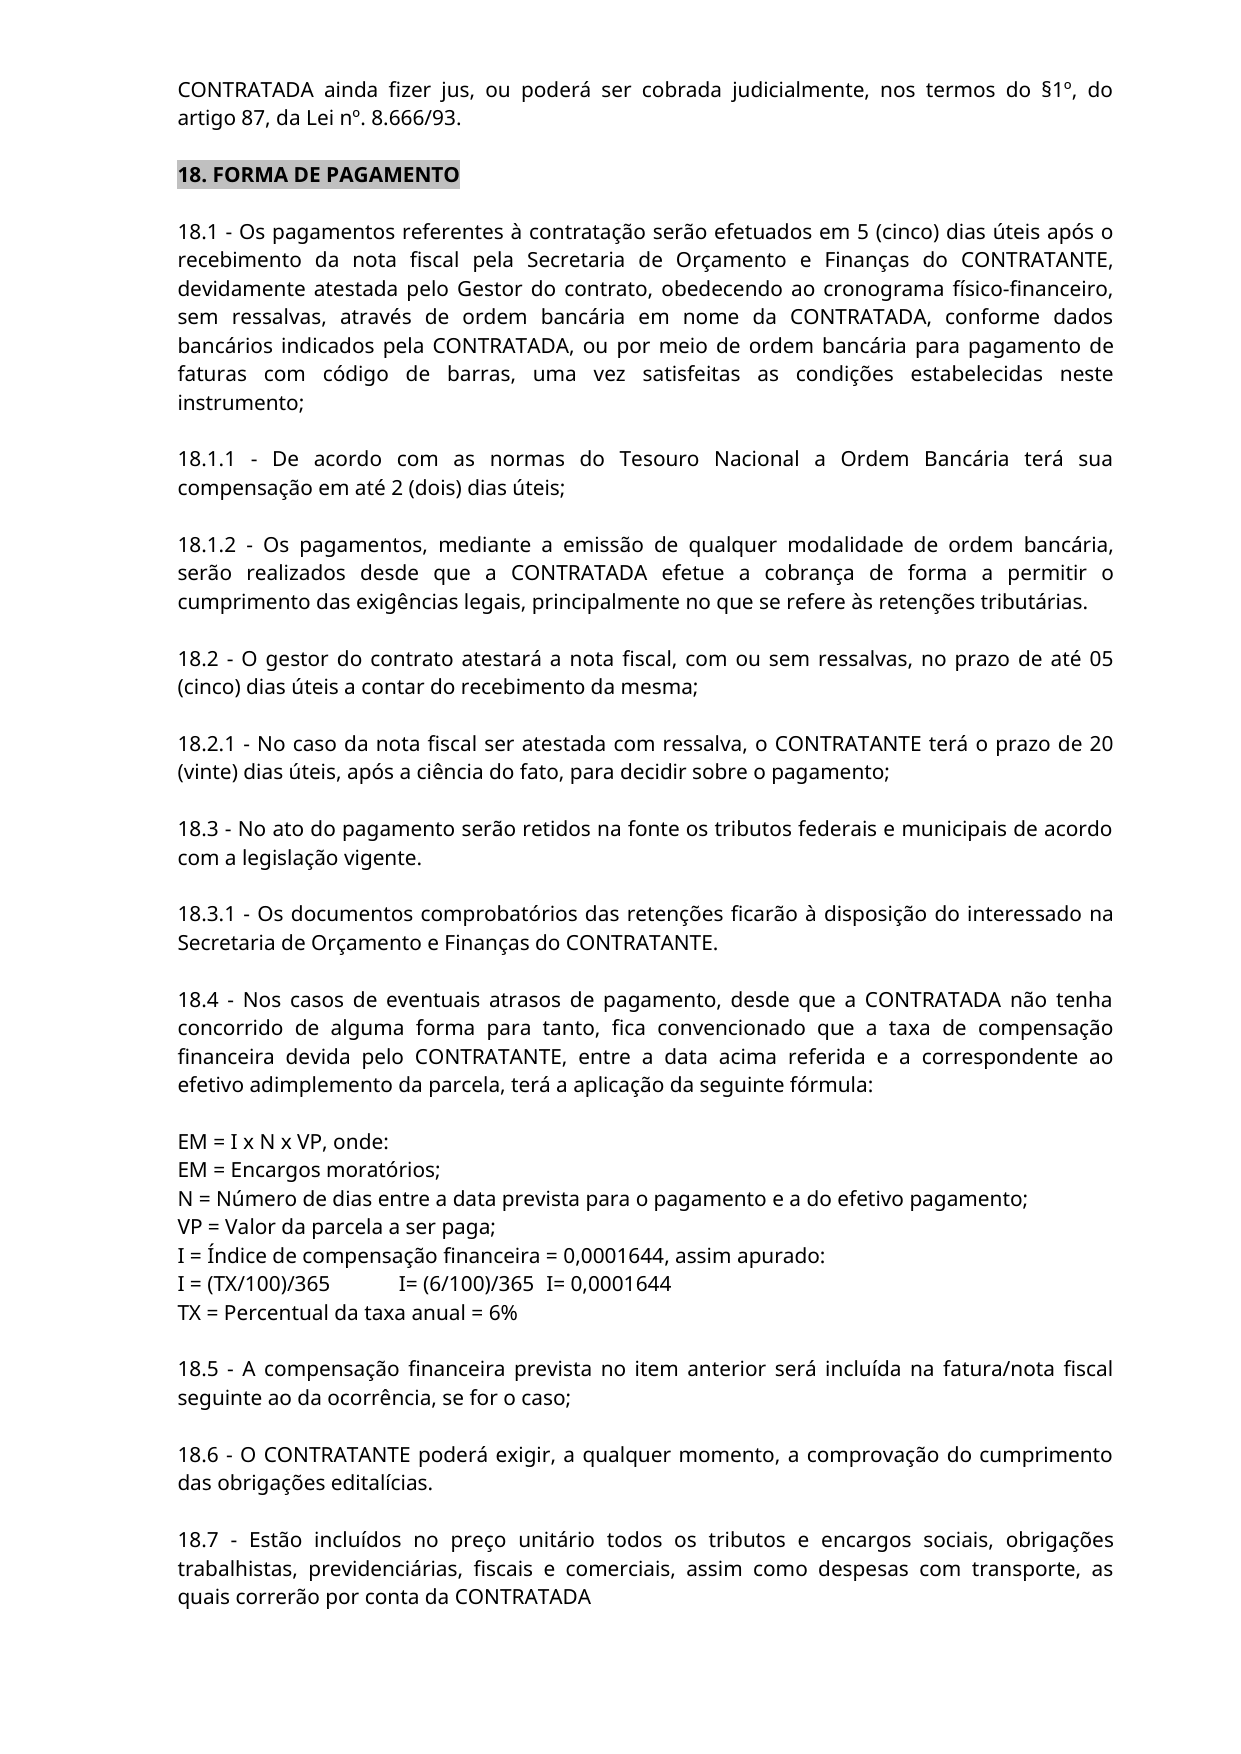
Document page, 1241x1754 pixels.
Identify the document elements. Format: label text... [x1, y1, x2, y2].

text N = Número de dias entre a data prevista para o pagamento e a do efetivo pagamento; [177, 1184, 1115, 1212]
text I = Índice de compensação financeira = 0,0001644, assim apurado: [177, 1241, 1115, 1269]
text 18. FORMA DE PAGAMENTO [177, 160, 1115, 189]
text 18.1.1 - De acordo com as normas do Tesouro Nacional a Ordem Bancária terá sua compensação em até 2 (dois) dias úteis; [177, 444, 1115, 501]
text 18.3 - No ato do pagamento serão retidos na fonte os tributos federais e municipais de acordo com a legislação vigente. [177, 814, 1115, 871]
text 18.6 - O CONTRATANTE poderá exigir, a qualquer momento, a comprovação do cumprimento das obrigações editalícias. [177, 1440, 1115, 1497]
text CONTRATADA ainda fizer jus, ou poderá ser cobrada judicialmente, nos termos do §1º, do artigo 87, da Lei nº. 8.666/93. [177, 75, 1115, 132]
text 18.3.1 - Os documentos comprobatórios das retenções ficarão à disposição do interessado na Secretaria de Orçamento e Finanças do CONTRATANTE. [177, 899, 1115, 956]
text 18.5 - A compensação financeira prevista no item anterior será incluída na fatura/nota fiscal seguinte ao da ocorrência, se for o caso; [177, 1354, 1115, 1411]
text EM = Encargos moratórios; [177, 1156, 1115, 1184]
text 18.2 - O gestor do contrato atestará a nota fiscal, com ou sem ressalvas, no prazo de até 05 (cinco) dias úteis a contar do recebimento da mesma; [177, 644, 1115, 701]
text I = (TX/100)/365 I= (6/100)/365 I= 0,0001644 [177, 1269, 1115, 1298]
text 18.7 - Estão incluídos no preço unitário todos os tributos e encargos sociais, obrigações trabalhistas, previdenciárias, fiscais e comerciais, assim como despesas com transporte, as quais correrão por conta da CONTRATADA [177, 1525, 1115, 1611]
text EM = I x N x VP, onde: [177, 1127, 1115, 1156]
text 18.4 - Nos casos de eventuais atrasos de pagamento, desde que a CONTRATADA não tenha concorrido de alguma forma para tanto, fica convencionado que a taxa de compensação financeira devida pelo CONTRATANTE, entre a data acima referida e a correspondente ao efetivo adimplemento da parcela, terá a aplicação da seguinte fórmula: [177, 985, 1115, 1099]
text TX = Percentual da taxa anual = 6% [177, 1298, 1115, 1326]
text 18.2.1 - No caso da nota fiscal ser atestada com ressalva, o CONTRATANTE terá o prazo de 20 (vinte) dias úteis, após a ciência do fato, para decidir sobre o pagamento; [177, 729, 1115, 786]
text 18.1.2 - Os pagamentos, mediante a emissão de qualquer modalidade de ordem bancária, serão realizados desde que a CONTRATADA efetue a cobrança de forma a permitir o cumprimento das exigências legais, principalmente no que se refere às retenções tributárias. [177, 530, 1115, 615]
text 18.1 - Os pagamentos referentes à contratação serão efetuados em 5 (cinco) dias úteis após o recebimento da nota fiscal pela Secretaria de Orçamento e Finanças do CONTRATANTE, devidamente atestada pelo Gestor do contrato, obedecendo ao cronograma físico-financeiro, sem ressalvas, através de ordem bancária em nome da CONTRATADA, conforme dados bancários indicados pela CONTRATADA, ou por meio de ordem bancária para pagamento de faturas com código de barras, uma vez satisfeitas as condições estabelecidas neste instrumento; [177, 217, 1115, 416]
text VP = Valor da parcela a ser paga; [177, 1212, 1115, 1241]
